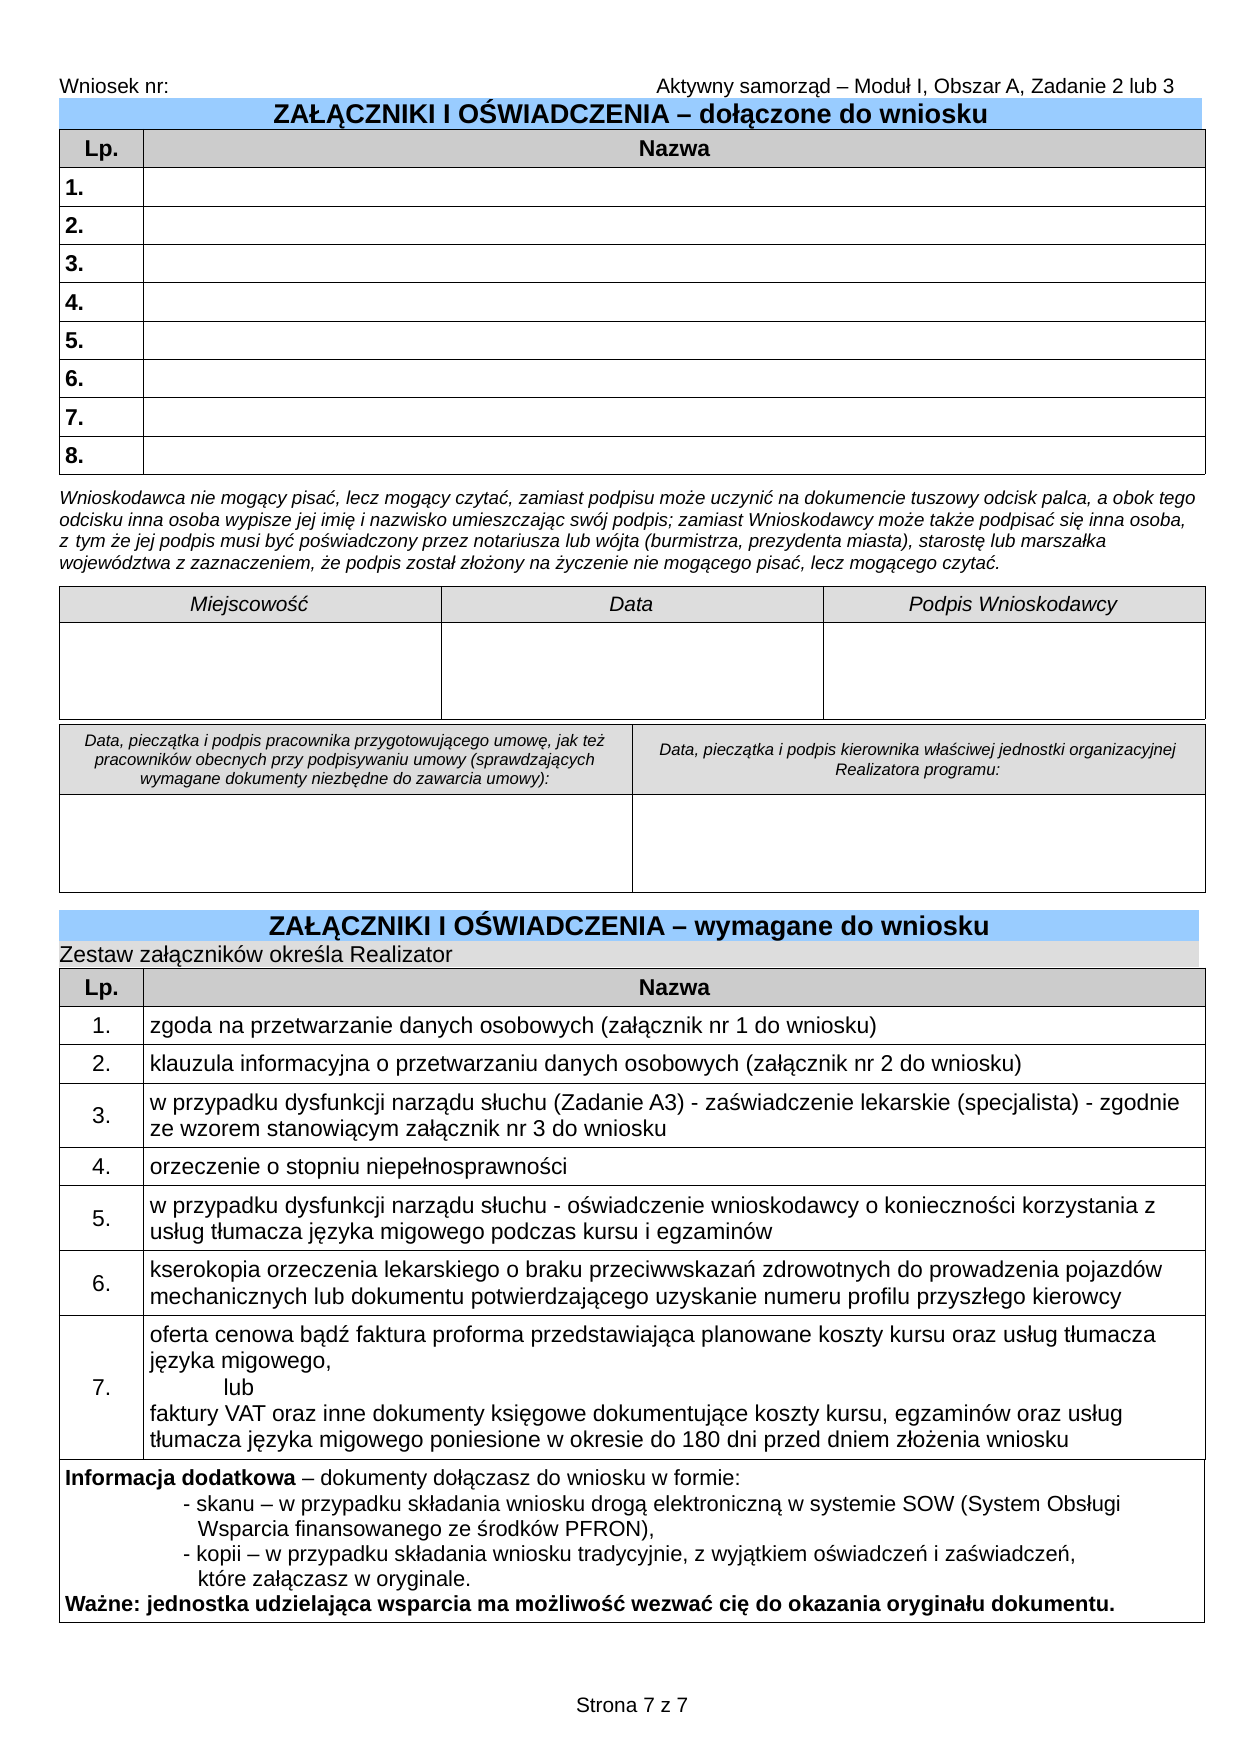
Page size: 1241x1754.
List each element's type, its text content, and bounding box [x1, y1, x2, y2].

table_cell [144, 437, 1205, 474]
table_cell 2. [60, 207, 143, 244]
table_cell [60, 623, 441, 719]
table_header Data, pieczątka i podpis kierownika właściwej jednostki organizacyjnej Realizatora programu: [633, 725, 1205, 794]
table_cell 1. [60, 168, 143, 206]
table_cell 7. [60, 1316, 143, 1458]
table_cell 6. [60, 360, 143, 397]
table_cell 7. [60, 398, 143, 436]
text Wnioskodawca nie mogący pisać, lecz mogący czytać, zamiast podpisu może uczynić na dokumencie tuszowy odcisk palca, a obok tego odcisku inna osoba wypisze jej imię i nazwisko umieszczając swój podpis; zamiast Wnioskodawcy może także podpisać się inna osoba, z tym że jej podpis musi być poświadczony przez notariusza lub wójta (burmistrza, prezydenta miasta), starostę lub marszałka województwa z zaznaczeniem, że podpis został złożony na życzenie nie mogącego pisać, lecz mogącego czytać. [59, 487, 1205, 573]
table_cell [144, 398, 1205, 436]
table_cell 1. [60, 1007, 143, 1044]
table_cell 8. [60, 437, 143, 474]
table_header Data [442, 587, 823, 622]
text Zestaw załączników określa Realizator [59, 941, 1199, 967]
table_cell [144, 360, 1205, 397]
table_cell zgoda na przetwarzanie danych osobowych (załącznik nr 1 do wniosku) [144, 1007, 1205, 1044]
table_header Miejscowość [60, 587, 441, 622]
table_cell [144, 207, 1205, 244]
table_cell [144, 283, 1205, 321]
table_cell [60, 795, 632, 892]
table_cell klauzula informacyjna o przetwarzaniu danych osobowych (załącznik nr 2 do wniosku) [144, 1045, 1205, 1082]
table_cell [633, 795, 1205, 892]
table_header Nazwa [144, 130, 1205, 167]
table_cell w przypadku dysfunkcji narządu słuchu - oświadczenie wnioskodawcy o konieczności korzystania z usług tłumacza języka migowego podczas kursu i egzaminów [144, 1186, 1205, 1250]
table_cell 4. [60, 1148, 143, 1185]
table_cell 4. [60, 283, 143, 321]
table_cell [144, 168, 1205, 206]
subtitle ZAŁĄCZNIKI I OŚWIADCZENIA – wymagane do wniosku [59, 910, 1199, 941]
table_cell w przypadku dysfunkcji narządu słuchu (Zadanie A3) - zaświadczenie lekarskie (specjalista) - zgodnie ze wzorem stanowiącym załącznik nr 3 do wniosku [144, 1084, 1205, 1147]
table_cell [824, 623, 1205, 719]
table_header Podpis Wnioskodawcy [824, 587, 1205, 622]
table_cell 3. [60, 1084, 143, 1147]
table_cell kserokopia orzeczenia lekarskiego o braku przeciwwskazań zdrowotnych do prowadzenia pojazdów mechanicznych lub dokumentu potwierdzającego uzyskanie numeru profilu przyszłego kierowcy [144, 1251, 1205, 1315]
table_cell Informacja dodatkowa – dokumenty dołączasz do wniosku w formie: - skanu – w przypadku składania wniosku drogą elektroniczną w systemie SOW (System Obsługi Wsparcia finansowanego ze środków PFRON), - kopii – w przypadku składania wniosku tradycyjnie, z wyjątkiem oświadczeń i zaświadczeń, które załączasz w oryginale. Ważne: jednostka udzielająca wsparcia ma możliwość wezwać cię do okazania oryginału dokumentu. [60, 1460, 1204, 1622]
table_cell 6. [60, 1251, 143, 1315]
table_cell [144, 245, 1205, 282]
table_header Nazwa [144, 969, 1205, 1006]
table_header Data, pieczątka i podpis pracownika przygotowującego umowę, jak też pracowników obecnych przy podpisywaniu umowy (sprawdzających wymagane dokumenty niezbędne do zawarcia umowy): [60, 725, 632, 794]
subtitle ZAŁĄCZNIKI I OŚWIADCZENIA – dołączone do wniosku [59, 98, 1202, 129]
table_cell oferta cenowa bądź faktura proforma przedstawiająca planowane koszty kursu oraz usług tłumacza języka migowego, lub faktury VAT oraz inne dokumenty księgowe dokumentujące koszty kursu, egzaminów oraz usług tłumacza języka migowego poniesione w okresie do 180 dni przed dniem złożenia wniosku [144, 1316, 1205, 1458]
table_header Lp. [60, 969, 143, 1006]
table_cell 5. [60, 322, 143, 359]
table_header Lp. [60, 130, 143, 167]
table_cell orzeczenie o stopniu niepełnosprawności [144, 1148, 1205, 1185]
table_cell 5. [60, 1186, 143, 1250]
table_cell 2. [60, 1045, 143, 1082]
table_cell [442, 623, 823, 719]
table_cell 3. [60, 245, 143, 282]
table_cell [144, 322, 1205, 359]
